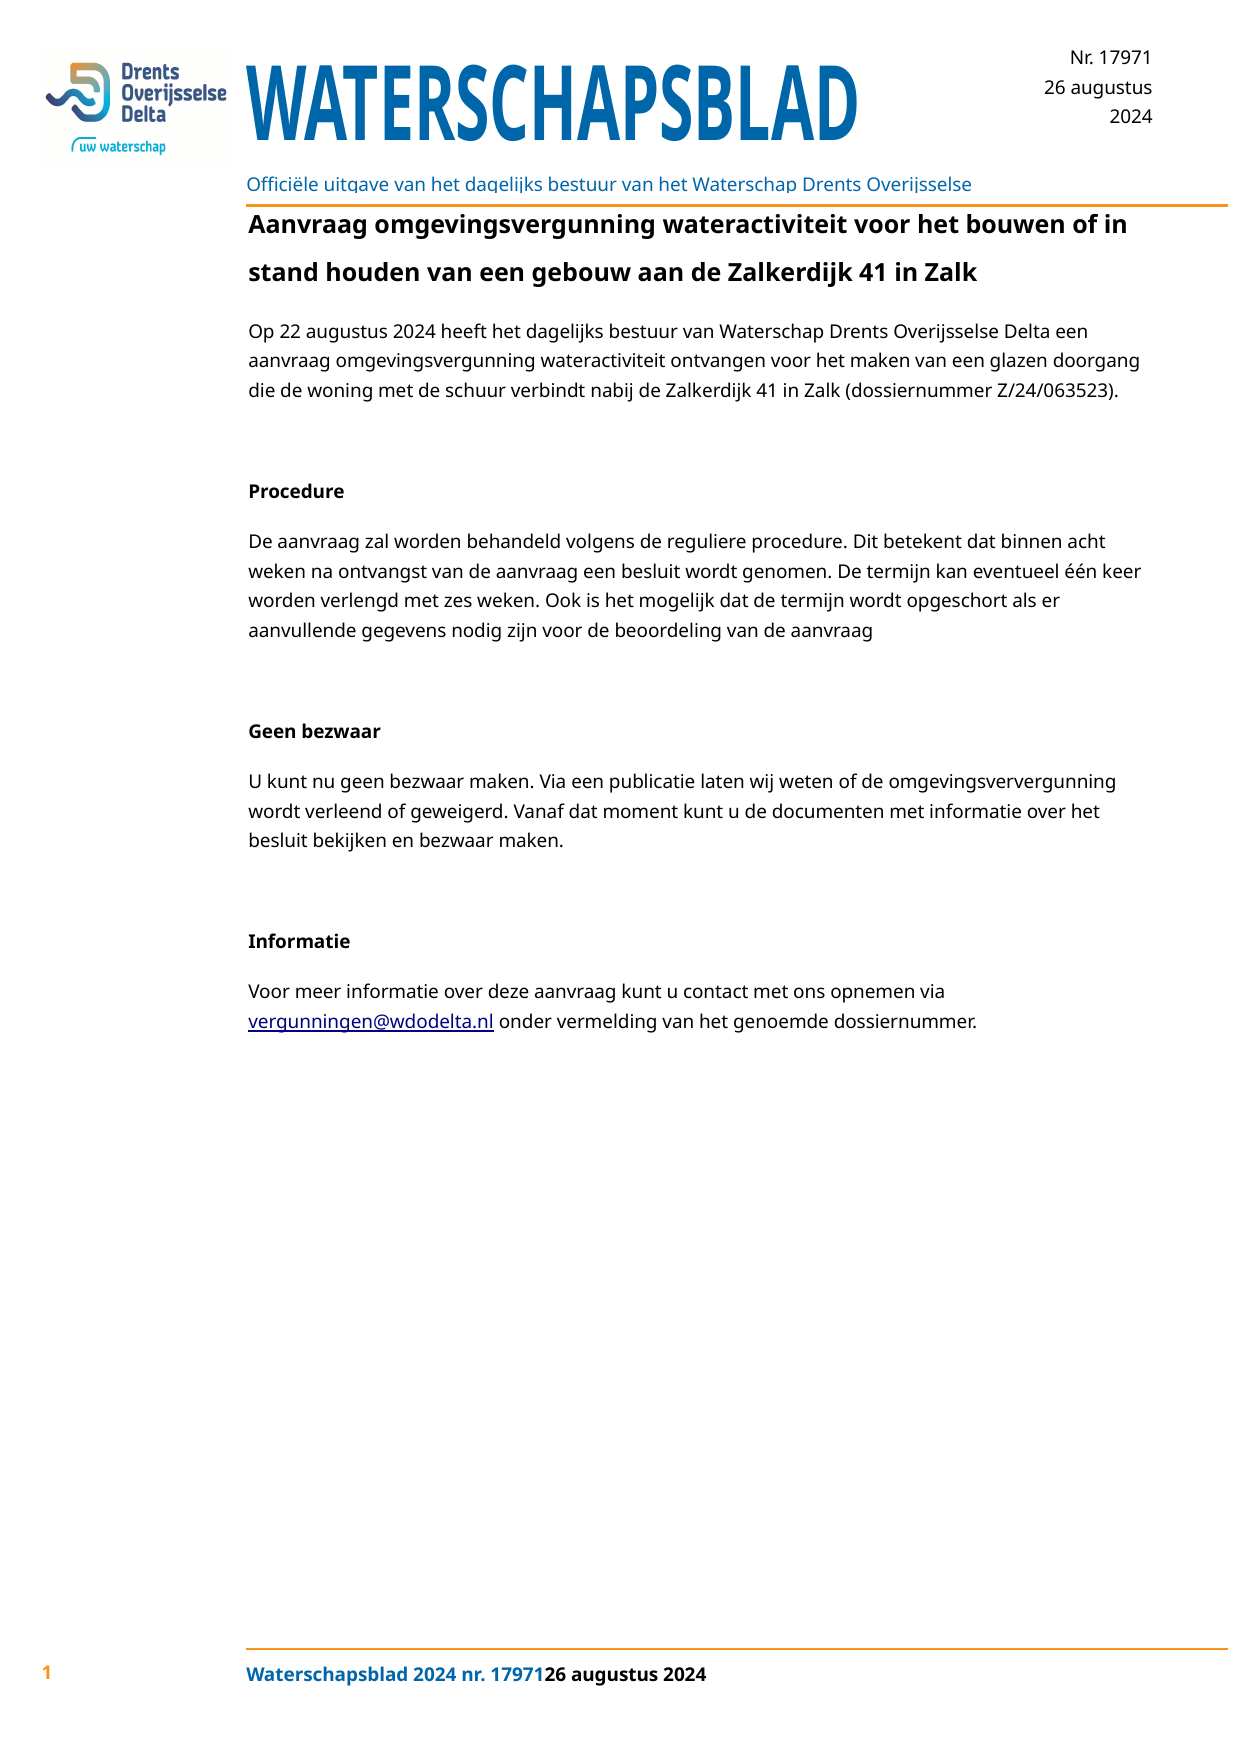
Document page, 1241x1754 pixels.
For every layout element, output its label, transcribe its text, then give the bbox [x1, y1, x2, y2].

text Voor meer informatie over deze aanvraag kunt u contact met ons opnemen via vergunningen@wdodelta.nl onder vermelding van het genoemde dossiernummer. [248, 979, 1152, 1034]
picture [41, 47, 231, 172]
text U kunt nu geen bezwaar maken. Via een publicatie laten wij weten of de omgevingsververgunning wordt verleend of geweigerd. Vanaf dat moment kunt u de documenten met informatie over het besluit bekijken en bezwaar maken. [248, 768, 1152, 853]
text Procedure [248, 478, 1152, 504]
text Geen bezwaar [248, 718, 1152, 744]
text Op 22 augustus 2024 heeft het dagelijks bestuur van Waterschap Drents Overijsselse Delta een aanvraag omgevingsvergunning wateractiviteit ontvangen voor het maken van een glazen doorgang die de woning met de schuur verbindt nabij de Zalkerdijk 41 in Zalk (dossiernummer Z/24/063523). [248, 318, 1152, 403]
text Informatie [248, 928, 1152, 954]
text Aanvraag omgevingsvergunning wateractiviteit voor het bouwen of in stand houden van een gebouw aan de Zalkerdijk 41 in Zalk [248, 207, 1152, 288]
text De aanvraag zal worden behandeld volgens de reguliere procedure. Dit betekent dat binnen acht weken na ontvangst van de aanvraag een besluit wordt genomen. De termijn kan eventueel één keer worden verlengd met zes weken. Ook is het mogelijk dat de termijn wordt opgeschort als er aanvullende gegevens nodig zijn voor de beoordeling van de aanvraag [248, 528, 1152, 643]
